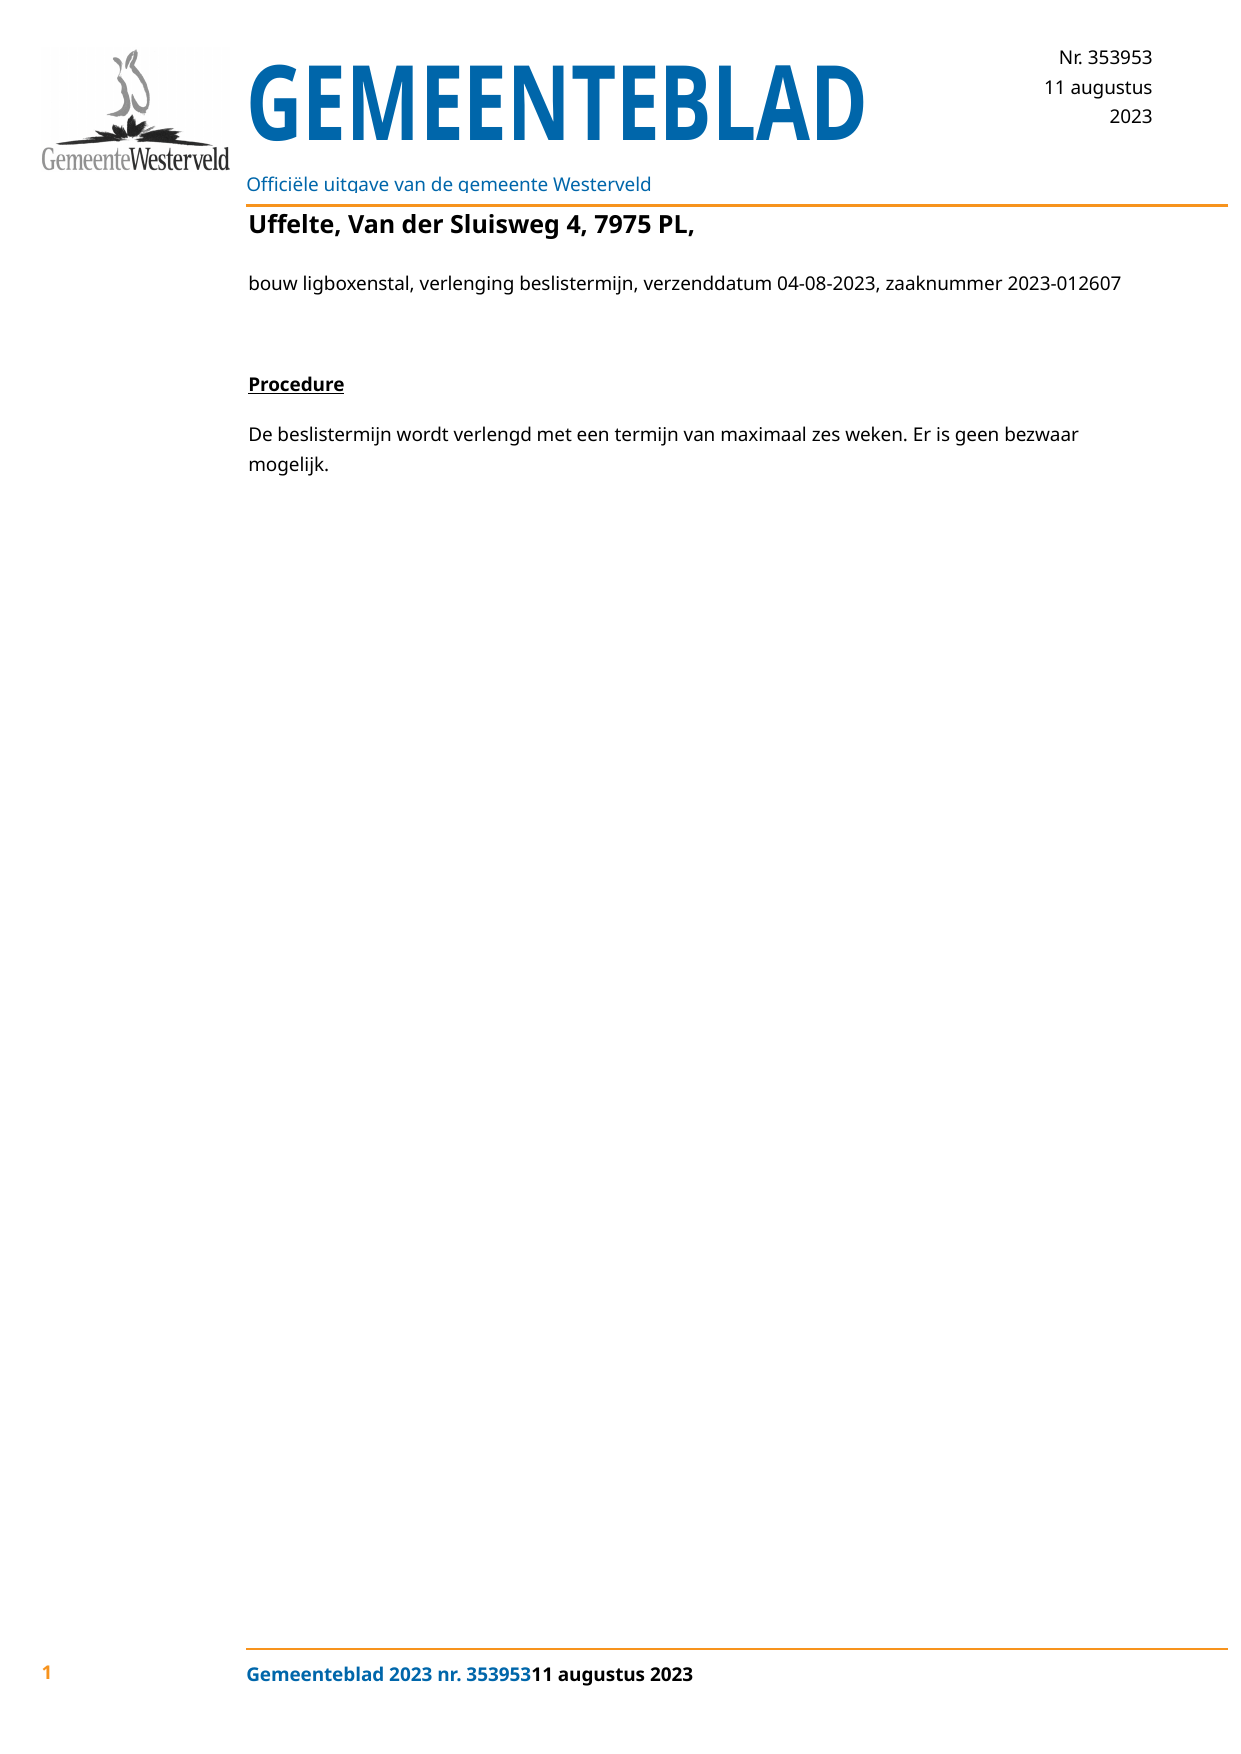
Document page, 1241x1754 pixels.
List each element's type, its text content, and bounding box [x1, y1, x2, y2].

text Uffelte, Van der Sluisweg 4, 7975 PL, [248, 207, 1152, 241]
text Procedure [248, 371, 1152, 397]
text De beslistermijn wordt verlengd met een termijn van maximaal zes weken. Er is geen bezwaar mogelijk. [248, 422, 1152, 477]
picture [41, 47, 231, 172]
text bouw ligboxenstal, verlenging beslistermijn, verzenddatum 04-08-2023, zaaknummer 2023-012607 [248, 270, 1152, 296]
